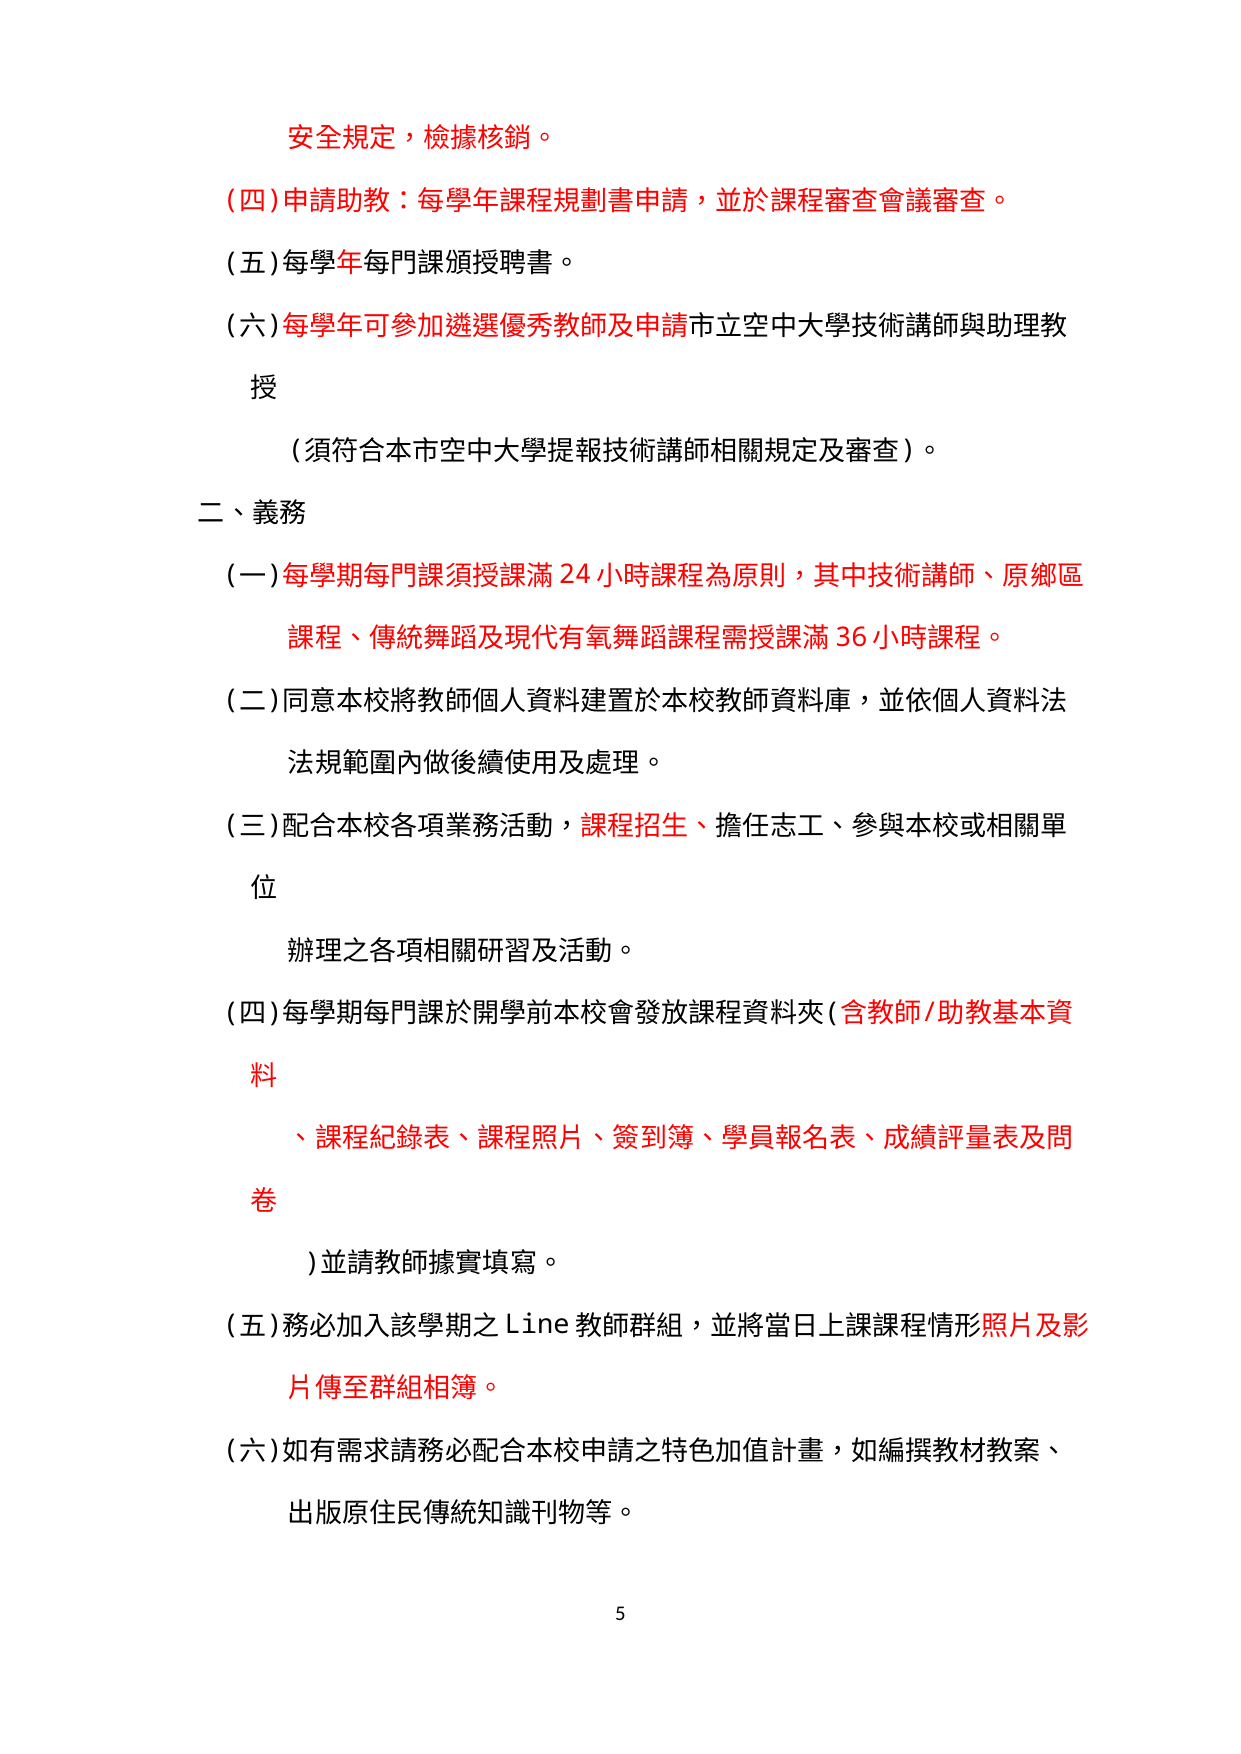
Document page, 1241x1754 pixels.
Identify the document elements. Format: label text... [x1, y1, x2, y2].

text (五)務必加入該學期之Line教師群組，並將當日上課課程情形照片及影 [223, 1282, 1092, 1344]
text 、課程紀錄表、課程照片、簽到簿、學員報名表、成績評量表及問卷 [223, 1094, 1092, 1219]
text (三)配合本校各項業務活動，課程招生、擔任志工、參與本校或相關單位 [223, 782, 1092, 907]
text 辦理之各項相關研習及活動。 [223, 907, 1092, 969]
text 片傳至群組相簿。 [223, 1344, 1092, 1407]
text (四)申請助教：每學年課程規劃書申請，並於課程審查會議審查。 [223, 157, 1092, 219]
text )並請教師據實填寫。 [223, 1219, 1092, 1282]
text (一)每學期每門課須授課滿24小時課程為原則，其中技術講師、原鄉區 [223, 532, 1092, 594]
text (六)每學年可參加遴選優秀教師及申請市立空中大學技術講師與助理教授 [223, 282, 1092, 407]
text 安全規定，檢據核銷。 [223, 94, 1092, 157]
text (四)每學期每門課於開學前本校會發放課程資料夾(含教師/助教基本資料 [223, 969, 1092, 1094]
text 二、義務 [198, 469, 1092, 532]
text (須符合本市空中大學提報技術講師相關規定及審查)。 [223, 407, 1092, 469]
text 出版原住民傳統知識刊物等。 [223, 1469, 1092, 1532]
text 課程、傳統舞蹈及現代有氧舞蹈課程需授課滿36小時課程。 [223, 594, 1092, 657]
text (五)每學年每門課頒授聘書。 [223, 219, 1092, 282]
text (二)同意本校將教師個人資料建置於本校教師資料庫，並依個人資料法 [223, 657, 1092, 719]
text (六)如有需求請務必配合本校申請之特色加值計畫，如編撰教材教案、 [223, 1407, 1092, 1469]
text 法規範圍內做後續使用及處理。 [223, 719, 1092, 782]
